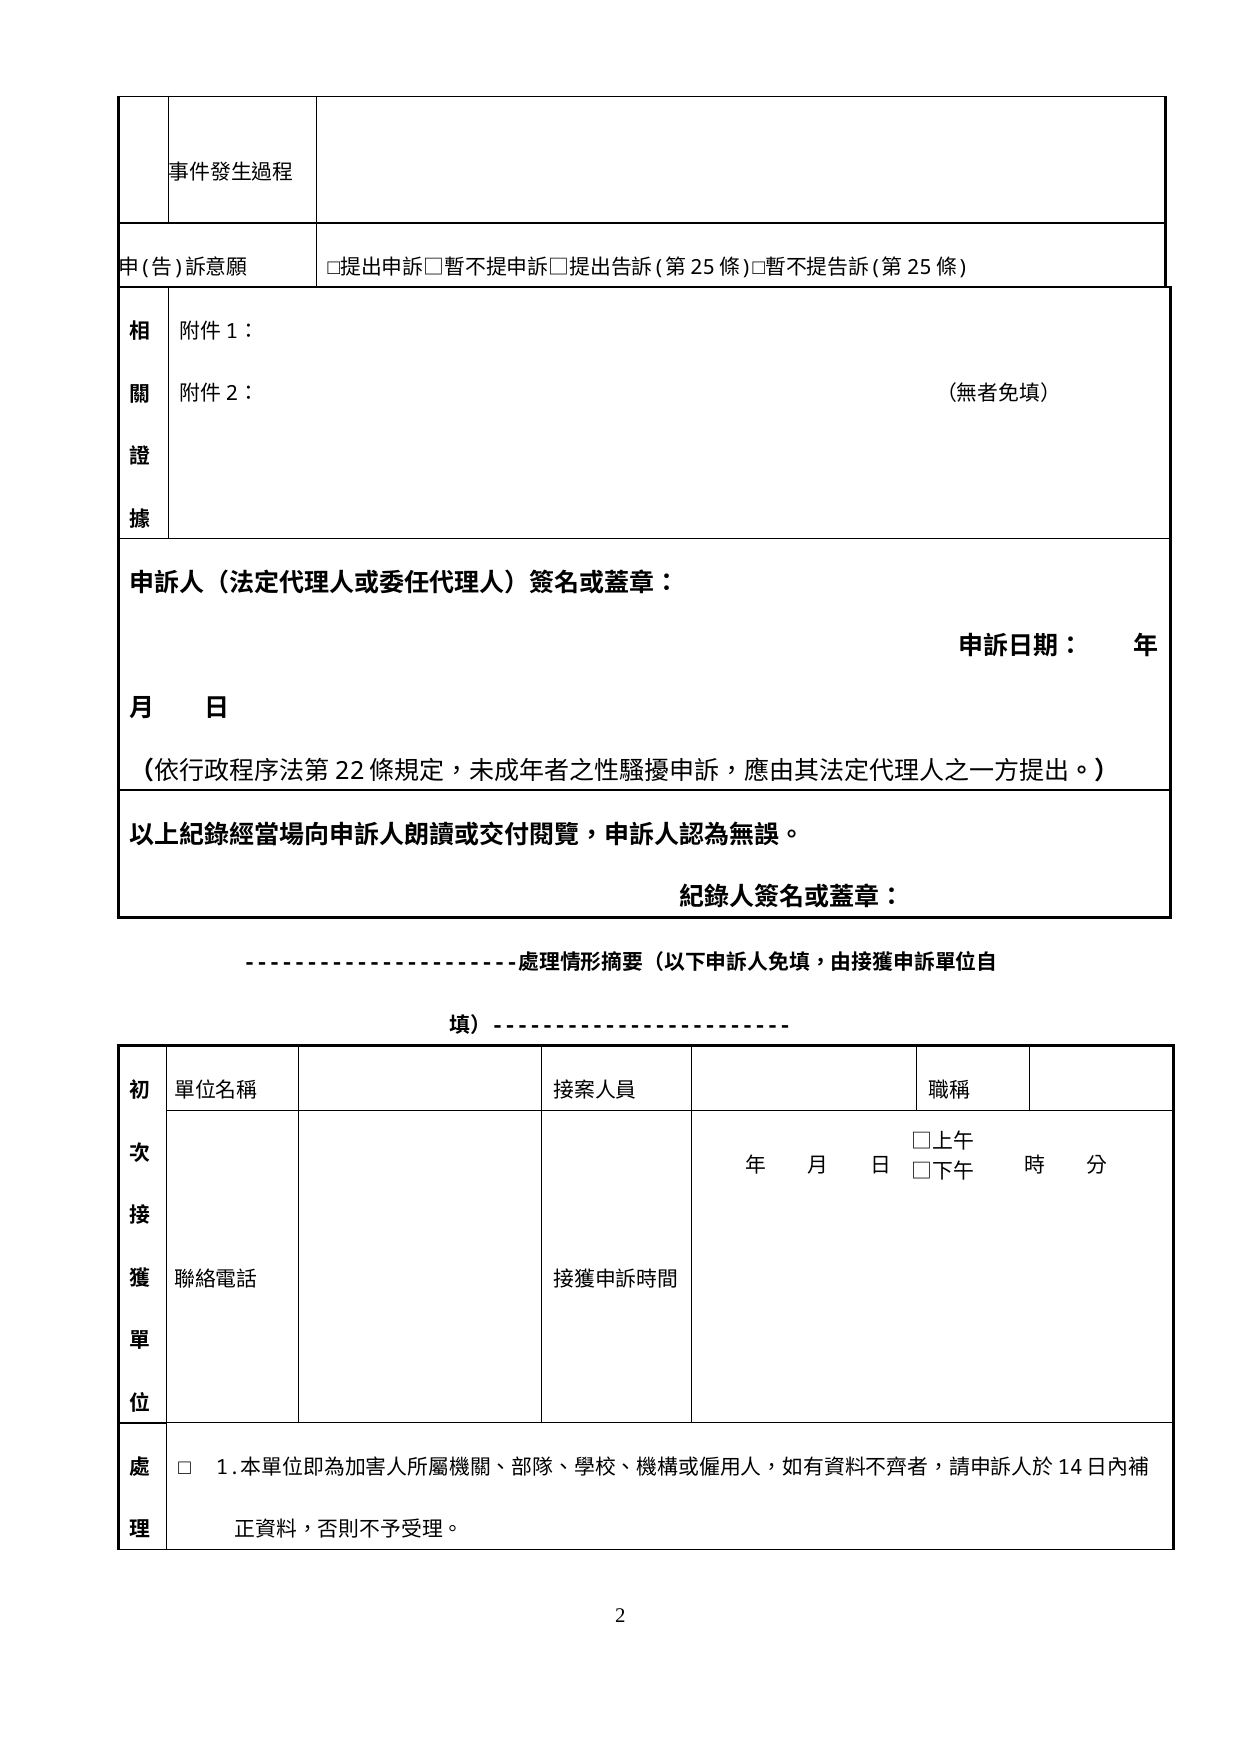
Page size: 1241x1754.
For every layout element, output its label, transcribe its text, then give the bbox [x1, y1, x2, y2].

table_header [692, 1047, 916, 1109]
table_cell 附件1： 附件2： （無者免填） [169, 288, 1169, 538]
table_cell 申訴人（法定代理人或委任代理人）簽名或蓋章： 申訴日期： 年 月 日 （依行政程序法第22條規定，未成年者之性騷擾申訴，應由其法定代理人之一方提出。） [120, 539, 1169, 789]
table_header 職稱 [917, 1047, 1029, 1109]
text ----------------------處理情形摘要（以下申訴人免填，由接獲申訴單位自填）------------------------ [118, 919, 1122, 1044]
table_cell [299, 1111, 541, 1422]
table_cell 相關 證據 [120, 288, 168, 538]
table_cell 申(告)訴意願 [120, 224, 316, 286]
table_cell 以上紀錄經當場向申訴人朗讀或交付閱覽，申訴人認為無誤。 紀錄人簽名或蓋章： [120, 791, 1169, 916]
table_header [1030, 1047, 1172, 1109]
table_cell [1167, 222, 1171, 286]
table_header 接案人員 [542, 1047, 691, 1109]
table_header [299, 1047, 541, 1109]
table_header 單位名稱 [167, 1047, 298, 1109]
table_cell [1167, 96, 1171, 222]
table_header 初次接獲單位 [120, 1047, 166, 1422]
table_cell 接獲申訴時間 [542, 1111, 691, 1422]
table_cell 1.本單位即為加害人所屬機關、部隊、學校、機構或僱用人，如有資料不齊者，請申訴人於14日內補正資料，否則不予受理。 2.本單位為警察機關，已就性騷擾申訴事件詳予記錄。處理情形如下： □2-1因已知悉加害人有所屬機關、部隊、學校、機構、僱用人，將即移請其所屬機關、部隊、學校、機構或僱用人續為調查，並副知該管直轄市、縣（市）主管機關及申訴人。 □2-2因加害人不明，將即行調查。 □2-3因不知加害人有無所屬機關、部隊、學校、機構或僱用人，將即行調查。 3.本單位為直轄市、縣（市）主管機關： □3-1.知加害人有所屬機關、部隊、學校、機構或僱用人者：直轄市、縣（市）主管機關於7日內將上開資料移請加害人所屬機關、部隊、學校、機構或僱用人處理，跨轄者並副知該地直轄市、縣（市）主管機關。 □3-2.加害人不明或不知有無所屬機關、部隊、學校、機構或僱用人者：直轄市、縣（市）主管機關於7日內將上開資料移請事件發生地警察機關處理。 4.本單位非以上單位，將於7日內將本申訴書及相關資料移送本地直轄市、縣（市）主管機關處理。 5.本事件係屬性騷擾防治法第2條，申訴人現暫不提申訴，已告知申訴人可依性騷擾防治法第13條於性騷擾事件發生後一年內，向加害人所屬機關，部隊、學校、機構或僱用人或直轄市、縣(市)主管機關提出申訴。 6.本案係屬性騷擾防治法第25條： 6-1.申訴人現暫不提申訴，已告知申訴人可依性騷擾防治法第13條於性騷擾事件發生後一年內，向加害人所屬機關、部隊、學校、機構或僱用人或直轄市、縣(市)主管機關提出申訴。 6-2.申訴人現暫不提告訴，已告知申訴人可依刑事訴訟法第237條，應自得為告訴之人知悉犯人之時起，於6個月內提起告訴。 [167, 1423, 1172, 1549]
table_cell 年 月 日 □上午□下午 時 分 [692, 1111, 1172, 1422]
table_cell 事件發生過程 [169, 97, 316, 222]
table_cell 處理 [120, 1424, 166, 1549]
table_cell [317, 97, 1164, 222]
table_cell □提出申訴□暫不提申訴□提出告訴(第25條)□暫不提告訴(第25條) [317, 224, 1164, 286]
table_cell [120, 97, 168, 222]
table_cell 聯絡電話 [167, 1111, 298, 1422]
